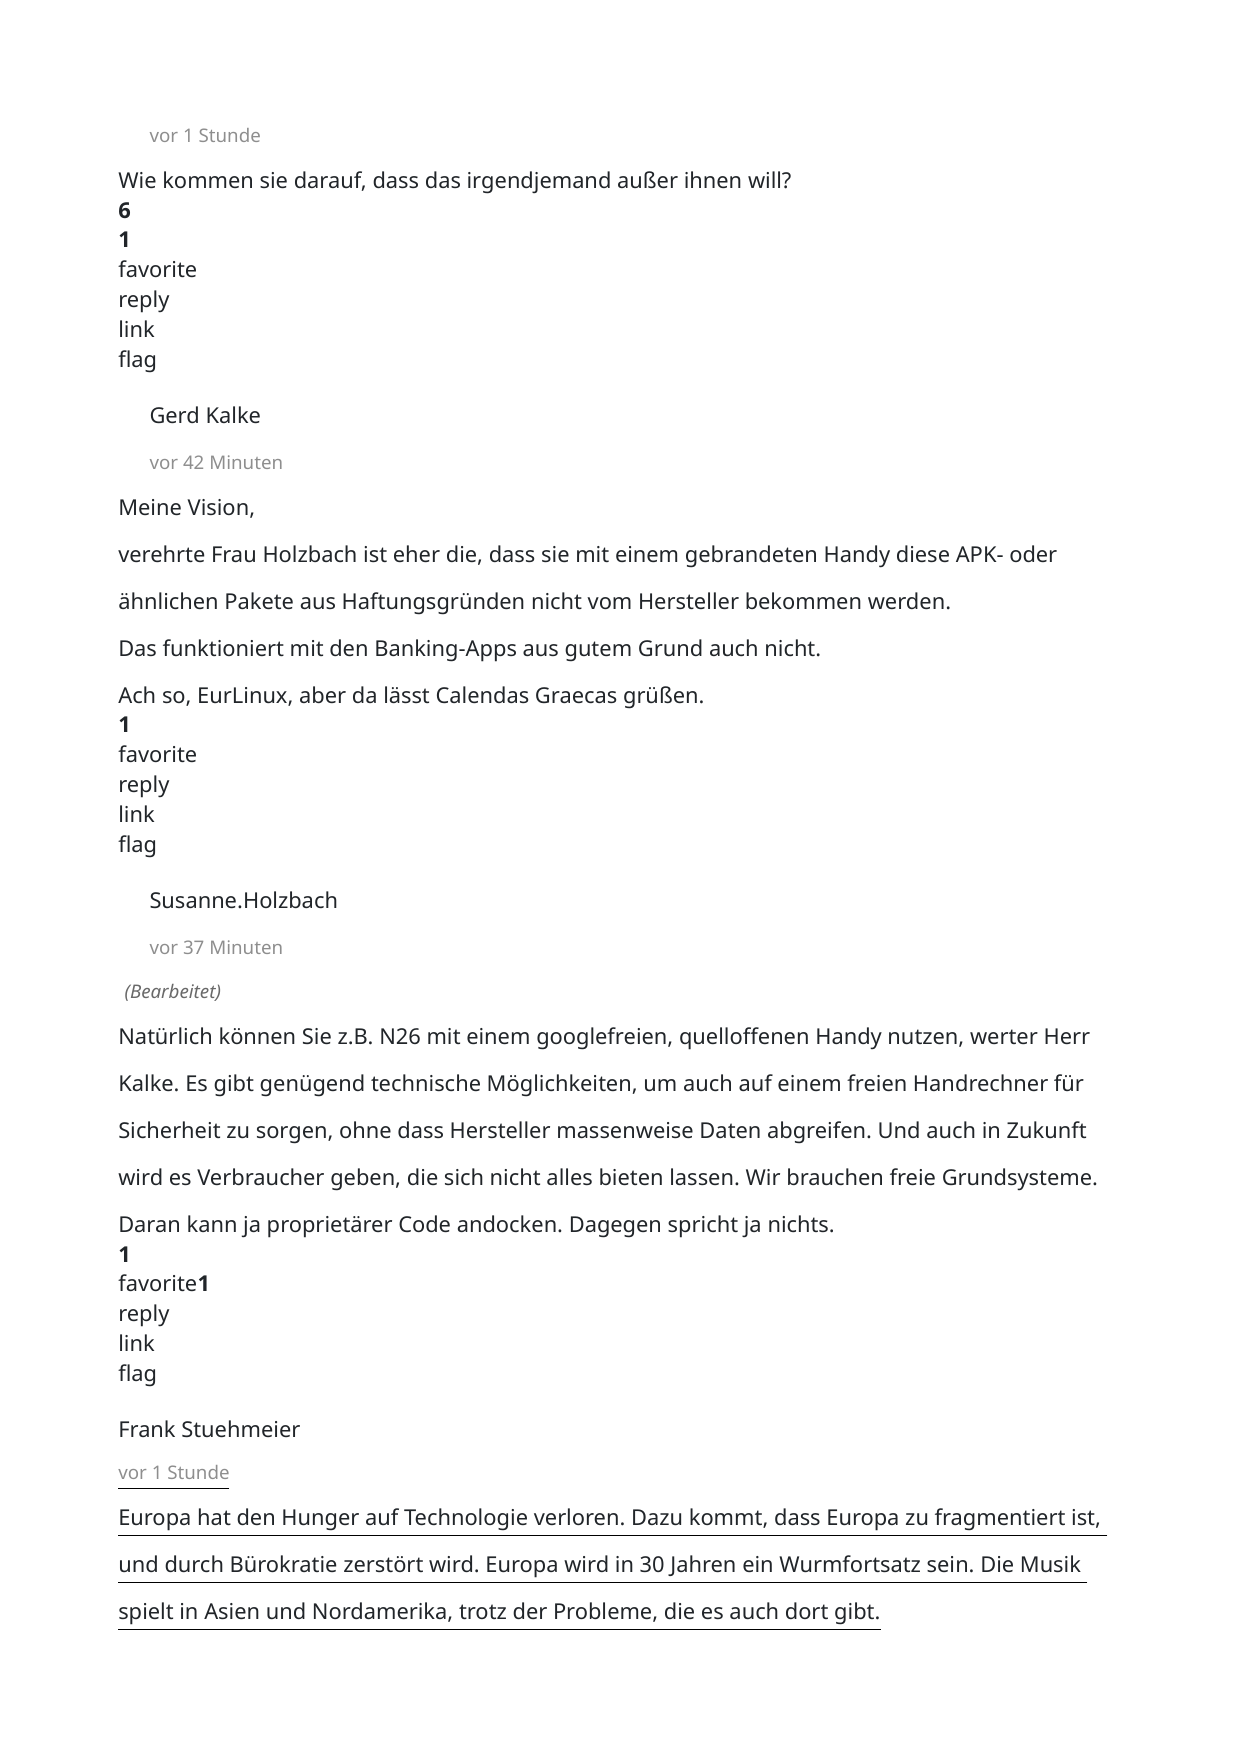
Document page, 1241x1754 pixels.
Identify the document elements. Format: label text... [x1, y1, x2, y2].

text vor 1 Stunde [149, 118, 1122, 148]
text favorite [118, 739, 1122, 769]
text vor 1 Stunde [118, 1459, 1122, 1489]
text 6 [118, 195, 1122, 224]
text favorite1 [118, 1268, 1122, 1298]
text 1 [118, 224, 1122, 254]
text Wie kommen sie darauf, dass das irgendjemand außer ihnen will? [118, 148, 1122, 195]
text Natürlich können Sie z.B. N26 mit einem googlefreien, quelloffenen Handy nutzen, werter Herr Kalke. Es gibt genügend technische Möglichkeiten, um auch auf einem freien Handrechner für Sicherheit zu sorgen, ohne dass Hersteller massenweise Daten abgreifen. Und auch in Zukunft wird es Verbraucher geben, die sich nicht alles bieten lassen. Wir brauchen freie Grundsysteme. Daran kann ja proprietärer Code andocken. Dagegen spricht ja nichts. [118, 1004, 1122, 1239]
text vor 37 Minuten [149, 930, 1122, 960]
text link [118, 1328, 1122, 1358]
text 1 [118, 709, 1122, 739]
text link [118, 314, 1122, 344]
text favorite [118, 254, 1122, 284]
text reply [118, 769, 1122, 799]
text flag [118, 1358, 1122, 1388]
text Frank Stuehmeier [118, 1403, 1114, 1444]
text flag [118, 828, 1122, 858]
text reply [118, 1298, 1122, 1328]
text link [118, 799, 1122, 828]
text Susanne.Holzbach [149, 874, 1114, 914]
text reply [118, 284, 1122, 314]
text Gerd Kalke [149, 389, 1114, 430]
text (Bearbeitet) [118, 976, 1122, 1004]
text vor 42 Minuten [149, 445, 1122, 475]
text Europa hat den Hunger auf Technologie verloren. Dazu kommt, dass Europa zu fragmentiert ist, und durch Bürokratie zerstört wird. Europa wird in 30 Jahren ein Wurmfortsatz sein. Die Musik spielt in Asien und Nordamerika, trotz der Probleme, die es auch dort gibt. [118, 1489, 1122, 1630]
text flag [118, 344, 1122, 373]
text Meine Vision, verehrte Frau Holzbach ist eher die, dass sie mit einem gebrandeten Handy diese APK- oder ähnlichen Pakete aus Haftungsgründen nicht vom Hersteller bekommen werden. Das funktioniert mit den Banking-Apps aus gutem Grund auch nicht. Ach so, EurLinux, aber da lässt Calendas Graecas grüßen. [118, 475, 1122, 709]
text 1 [118, 1239, 1122, 1268]
